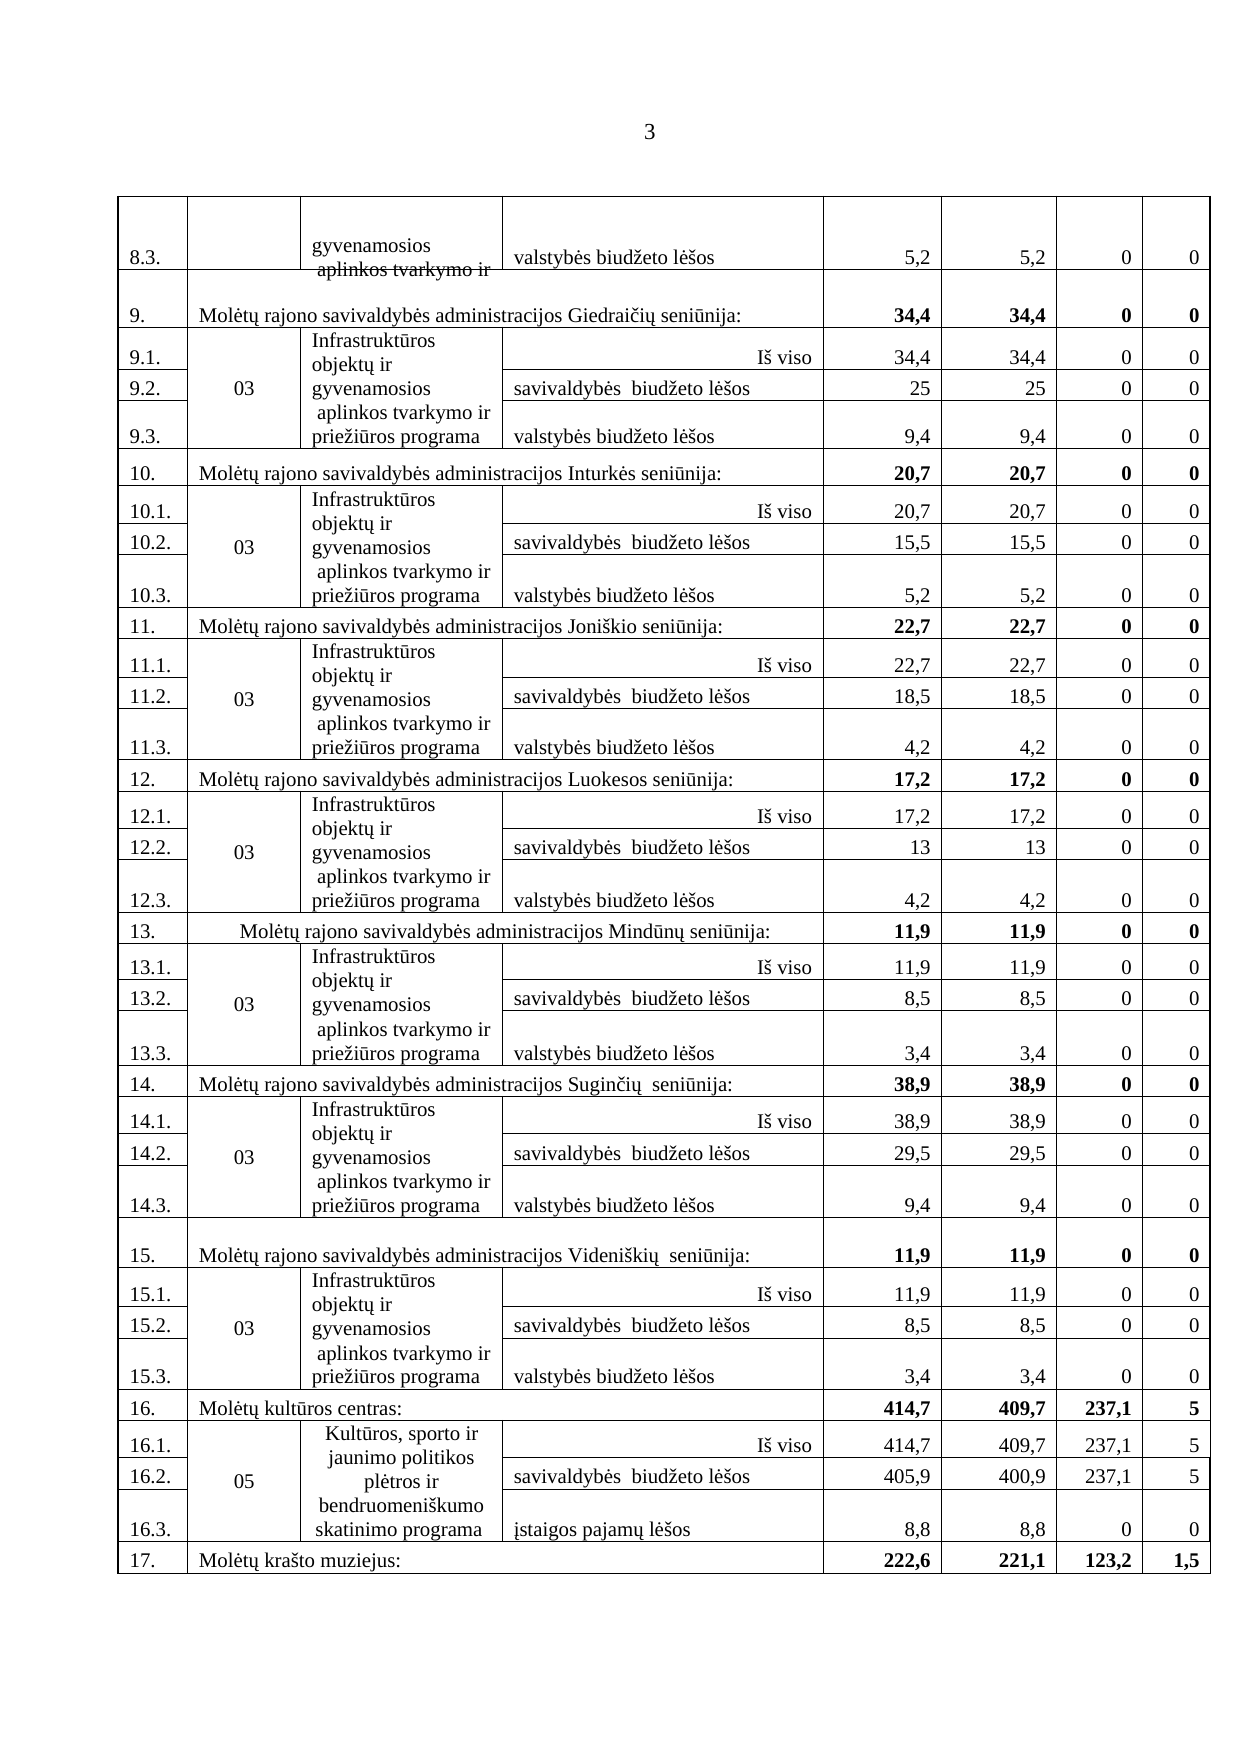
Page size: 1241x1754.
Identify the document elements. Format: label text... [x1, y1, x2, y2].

table_cell Infrastruktūros objektų ir gyvenamosios aplinkos tvarkymo ir priežiūros programa [301, 328, 502, 448]
table_cell 409,7 [942, 1421, 1056, 1457]
table_cell 11,9 [824, 944, 941, 979]
table_cell 123,2 [1057, 1542, 1142, 1572]
table_cell 9. [119, 270, 187, 327]
table_cell 222,6 [824, 1542, 941, 1572]
table_cell Molėtų krašto muziejus: [188, 1542, 823, 1572]
table_cell 0 [1143, 1339, 1209, 1388]
table_cell savivaldybės biudžeto lėšos [503, 829, 823, 859]
table_cell Infrastruktūros objektų ir gyvenamosios aplinkos tvarkymo ir priežiūros programa [301, 944, 502, 1064]
table_cell 29,5 [942, 1134, 1056, 1164]
table_cell 0 [1143, 944, 1209, 979]
table_cell 03 [188, 1097, 300, 1217]
table_cell 8,5 [824, 1307, 941, 1337]
table_cell Molėtų rajono savivaldybės administracijos Suginčių seniūnija: [188, 1066, 823, 1096]
table_cell 10.3. [119, 555, 187, 607]
table_cell 5,2 [942, 555, 1056, 607]
table_cell 5 [1143, 1458, 1209, 1488]
table_cell 0 [1057, 486, 1142, 523]
table_cell 3,4 [942, 1339, 1056, 1388]
table_cell Iš viso [503, 792, 823, 828]
table_cell 1,5 [1143, 1542, 1210, 1572]
table_cell 13.1. [119, 944, 187, 979]
table_cell 38,9 [942, 1097, 1056, 1133]
table_cell 0 [1143, 678, 1209, 708]
table_cell 34,4 [942, 328, 1056, 369]
table_cell 17. [119, 1542, 187, 1572]
table_cell valstybės biudžeto lėšos [503, 401, 823, 448]
table_cell 0 [1057, 608, 1142, 638]
table_cell 0 [1057, 270, 1142, 327]
table_cell 0 [1143, 1097, 1209, 1133]
table_cell 4,2 [942, 860, 1056, 912]
table_cell 22,7 [824, 608, 941, 638]
table_cell 0 [1143, 1218, 1209, 1267]
table_cell Molėtų rajono savivaldybės administracijos Giedraičių seniūnija: [188, 270, 823, 327]
table_cell 18,5 [824, 678, 941, 708]
table_cell 20,7 [942, 486, 1056, 523]
table_cell Infrastruktūros objektų ir gyvenamosios aplinkos tvarkymo ir priežiūros programa [301, 486, 502, 607]
table_cell 0 [1057, 1166, 1142, 1217]
table_cell 13.3. [119, 1011, 187, 1064]
table_cell 3,4 [824, 1011, 941, 1064]
table_cell 0 [1143, 1066, 1209, 1096]
table_cell Infrastruktūros objektų ir gyvenamosios aplinkos tvarkymo ir priežiūros programa [301, 792, 502, 912]
table_cell 0 [1057, 980, 1142, 1010]
table_cell 17,2 [824, 792, 941, 828]
table_cell 11,9 [942, 1218, 1056, 1267]
table_cell 0 [1057, 678, 1142, 708]
table_cell 0 [1143, 760, 1209, 791]
table_cell savivaldybės biudžeto lėšos [503, 1134, 823, 1164]
table_cell 22,7 [942, 608, 1056, 638]
table_cell Molėtų rajono savivaldybės administracijos Luokesos seniūnija: [188, 760, 823, 791]
table_cell 0 [1143, 197, 1209, 269]
table_cell Iš viso [503, 944, 823, 979]
table_cell 3,4 [824, 1339, 941, 1388]
table_cell 400,9 [942, 1458, 1056, 1488]
table_cell 14.2. [119, 1134, 187, 1164]
table_cell 5,2 [824, 555, 941, 607]
table_cell 0 [1057, 449, 1142, 485]
table_cell 4,2 [824, 709, 941, 759]
table_cell 0 [1143, 829, 1209, 859]
table_cell 14. [119, 1066, 187, 1096]
table_cell 11.1. [119, 639, 187, 677]
table_cell 29,5 [824, 1134, 941, 1164]
table_cell valstybės biudžeto lėšos [503, 860, 823, 912]
table_cell 0 [1057, 913, 1142, 943]
table_cell 20,7 [824, 449, 941, 485]
table_cell 405,9 [824, 1458, 941, 1488]
table_cell Iš viso [503, 1421, 823, 1457]
table_cell 20,7 [942, 449, 1056, 485]
table_cell 38,9 [824, 1066, 941, 1096]
table_cell 13 [942, 829, 1056, 859]
table_cell 0 [1143, 792, 1209, 828]
table_cell 3,4 [942, 1011, 1056, 1064]
table_cell 17,2 [824, 760, 941, 791]
table_cell 0 [1143, 709, 1209, 759]
table_cell savivaldybės biudžeto lėšos [503, 678, 823, 708]
table_cell 0 [1057, 328, 1142, 369]
table_cell 9,4 [942, 401, 1056, 448]
table_cell 03 [188, 792, 300, 912]
table_cell 13. [119, 913, 187, 943]
table_cell 11,9 [824, 1268, 941, 1306]
table_cell 10. [119, 449, 187, 485]
table_cell 5 [1143, 1421, 1210, 1457]
table_cell 0 [1143, 1011, 1209, 1064]
table_cell 25 [942, 370, 1056, 400]
table_cell 409,7 [942, 1390, 1056, 1420]
table_cell 0 [1057, 792, 1142, 828]
table_cell 4,2 [942, 709, 1056, 759]
table_cell 11.2. [119, 678, 187, 708]
table_cell 10.2. [119, 524, 187, 554]
table_cell 0 [1143, 555, 1209, 607]
table_cell 0 [1143, 370, 1209, 400]
table_cell 0 [1057, 1011, 1142, 1064]
table_cell 15.3. [119, 1339, 187, 1388]
table_cell [188, 197, 300, 269]
table_cell 237,1 [1057, 1390, 1142, 1420]
table_cell 03 [188, 486, 300, 607]
table_cell 0 [1143, 980, 1209, 1010]
table_cell 15.2. [119, 1307, 187, 1337]
table_cell 0 [1057, 1218, 1142, 1267]
table_cell 16.1. [119, 1421, 187, 1457]
table_cell 0 [1057, 370, 1142, 400]
table_cell savivaldybės biudžeto lėšos [503, 524, 823, 554]
table_cell 0 [1143, 860, 1209, 912]
table_cell 03 [188, 639, 300, 759]
table_cell Molėtų rajono savivaldybės administracijos Mindūnų seniūnija: [188, 913, 823, 943]
table_cell 15.1. [119, 1268, 187, 1306]
table_cell 9.2. [119, 370, 187, 400]
table_cell Iš viso [503, 639, 823, 677]
table_cell 05 [188, 1421, 300, 1541]
table_cell 0 [1143, 608, 1209, 638]
table_cell 0 [1143, 524, 1209, 554]
table_cell Molėtų rajono savivaldybės administracijos Inturkės seniūnija: [188, 449, 823, 485]
table_cell 0 [1143, 639, 1209, 677]
table_cell 15. [119, 1218, 187, 1267]
table_cell 0 [1143, 486, 1209, 523]
table_cell Iš viso [503, 328, 823, 369]
table_cell 0 [1143, 270, 1209, 327]
table_cell 0 [1057, 1307, 1142, 1337]
table_cell 0 [1057, 1339, 1142, 1388]
table_cell 0 [1143, 449, 1209, 485]
table_cell Kultūros, sporto ir jaunimo politikos plėtros ir bendruomeniškumo skatinimo programa [301, 1421, 502, 1541]
table_cell Molėtų rajono savivaldybės administracijos Joniškio seniūnija: [188, 608, 823, 638]
table_cell savivaldybės biudžeto lėšos [503, 370, 823, 400]
table_cell 0 [1143, 913, 1209, 943]
table_cell 03 [188, 1268, 300, 1388]
table_cell 0 [1057, 1490, 1142, 1541]
table_cell 25 [824, 370, 941, 400]
table_cell 237,1 [1057, 1421, 1142, 1457]
table_cell valstybės biudžeto lėšos [503, 1339, 823, 1388]
table_cell 0 [1057, 639, 1142, 677]
table_cell Iš viso [503, 1097, 823, 1133]
table_cell 8,5 [942, 1307, 1056, 1337]
table_cell 9,4 [942, 1166, 1056, 1217]
table_cell 13 [824, 829, 941, 859]
table_cell 0 [1057, 401, 1142, 448]
table_cell 17,2 [942, 760, 1056, 791]
table_cell 20,7 [824, 486, 941, 523]
table_cell 12.1. [119, 792, 187, 828]
table_cell 8,5 [824, 980, 941, 1010]
table_cell 0 [1143, 1166, 1209, 1217]
table_cell 414,7 [824, 1390, 941, 1420]
table_cell 38,9 [824, 1097, 941, 1133]
table_cell 16. [119, 1390, 187, 1420]
table_cell Infrastruktūros objektų ir gyvenamosios aplinkos tvarkymo ir priežiūros programa [301, 197, 502, 269]
table_cell 0 [1143, 1490, 1209, 1541]
table_cell 4,2 [824, 860, 941, 912]
table_cell Infrastruktūros objektų ir gyvenamosios aplinkos tvarkymo ir priežiūros programa [301, 639, 502, 759]
table_cell 0 [1143, 1268, 1209, 1306]
table_cell 5,2 [824, 197, 941, 269]
table_cell 16.3. [119, 1490, 187, 1541]
table_cell 0 [1057, 197, 1142, 269]
table_cell 10.1. [119, 486, 187, 523]
table_cell 414,7 [824, 1421, 941, 1457]
table_cell 15,5 [824, 524, 941, 554]
table_cell 38,9 [942, 1066, 1056, 1096]
table_cell 11,9 [824, 913, 941, 943]
table_cell 0 [1057, 829, 1142, 859]
table_cell 11,9 [824, 1218, 941, 1267]
table_cell 8,5 [942, 980, 1056, 1010]
table_cell Molėtų kultūros centras: [188, 1390, 823, 1420]
table_cell 11,9 [942, 913, 1056, 943]
table_cell 03 [188, 328, 300, 448]
table_cell savivaldybės biudžeto lėšos [503, 1458, 823, 1488]
table_cell Infrastruktūros objektų ir gyvenamosios aplinkos tvarkymo ir priežiūros programa [301, 1097, 502, 1217]
table_cell 0 [1143, 328, 1209, 369]
table_cell valstybės biudžeto lėšos [503, 1011, 823, 1064]
table_cell 0 [1057, 860, 1142, 912]
table_cell 34,4 [942, 270, 1056, 327]
table_cell 0 [1057, 555, 1142, 607]
table_cell 15,5 [942, 524, 1056, 554]
table_cell 14.1. [119, 1097, 187, 1133]
table_cell 0 [1057, 1268, 1142, 1306]
table_cell 5 [1143, 1390, 1210, 1420]
table_cell 0 [1057, 1097, 1142, 1133]
table_cell 11.3. [119, 709, 187, 759]
table_cell 9,4 [824, 1166, 941, 1217]
table_cell 11,9 [942, 944, 1056, 979]
table_cell 0 [1057, 760, 1142, 791]
table_cell savivaldybės biudžeto lėšos [503, 1307, 823, 1337]
table_cell valstybės biudžeto lėšos [503, 197, 823, 269]
table_cell 11,9 [942, 1268, 1056, 1306]
table_cell 8,8 [824, 1490, 941, 1541]
table_cell 9,4 [824, 401, 941, 448]
table_cell 8.3. [119, 197, 187, 269]
table_cell 0 [1057, 709, 1142, 759]
table_cell 0 [1143, 401, 1209, 448]
table_cell Infrastruktūros objektų ir gyvenamosios aplinkos tvarkymo ir priežiūros programa [301, 1268, 502, 1388]
table_cell 14.3. [119, 1166, 187, 1217]
table_cell 12. [119, 760, 187, 791]
table_cell 0 [1143, 1307, 1209, 1337]
table_cell 03 [188, 944, 300, 1064]
table_cell 22,7 [824, 639, 941, 677]
table_cell 0 [1143, 1134, 1209, 1164]
table_cell valstybės biudžeto lėšos [503, 555, 823, 607]
table_cell 13.2. [119, 980, 187, 1010]
table_cell 0 [1057, 524, 1142, 554]
table_cell savivaldybės biudžeto lėšos [503, 980, 823, 1010]
table_cell 8,8 [942, 1490, 1056, 1541]
table_cell 11. [119, 608, 187, 638]
table_cell 12.2. [119, 829, 187, 859]
table_cell 0 [1057, 1134, 1142, 1164]
table_cell 34,4 [824, 328, 941, 369]
table_cell 12.3. [119, 860, 187, 912]
table_cell 0 [1057, 944, 1142, 979]
table_cell 5,2 [942, 197, 1056, 269]
table_cell 9.1. [119, 328, 187, 369]
table_cell 34,4 [824, 270, 941, 327]
table_cell valstybės biudžeto lėšos [503, 709, 823, 759]
table_cell Molėtų rajono savivaldybės administracijos Videniškių seniūnija: [188, 1218, 823, 1267]
table_cell 22,7 [942, 639, 1056, 677]
table_cell 0 [1057, 1066, 1142, 1096]
table_cell 16.2. [119, 1458, 187, 1488]
table_cell valstybės biudžeto lėšos [503, 1166, 823, 1217]
table_cell Iš viso [503, 1268, 823, 1306]
table_cell įstaigos pajamų lėšos [503, 1490, 823, 1541]
table_cell 9.3. [119, 401, 187, 448]
table_cell 221,1 [942, 1542, 1056, 1572]
table_cell 18,5 [942, 678, 1056, 708]
table_cell Iš viso [503, 486, 823, 523]
table_cell 237,1 [1057, 1458, 1142, 1488]
table_cell 17,2 [942, 792, 1056, 828]
